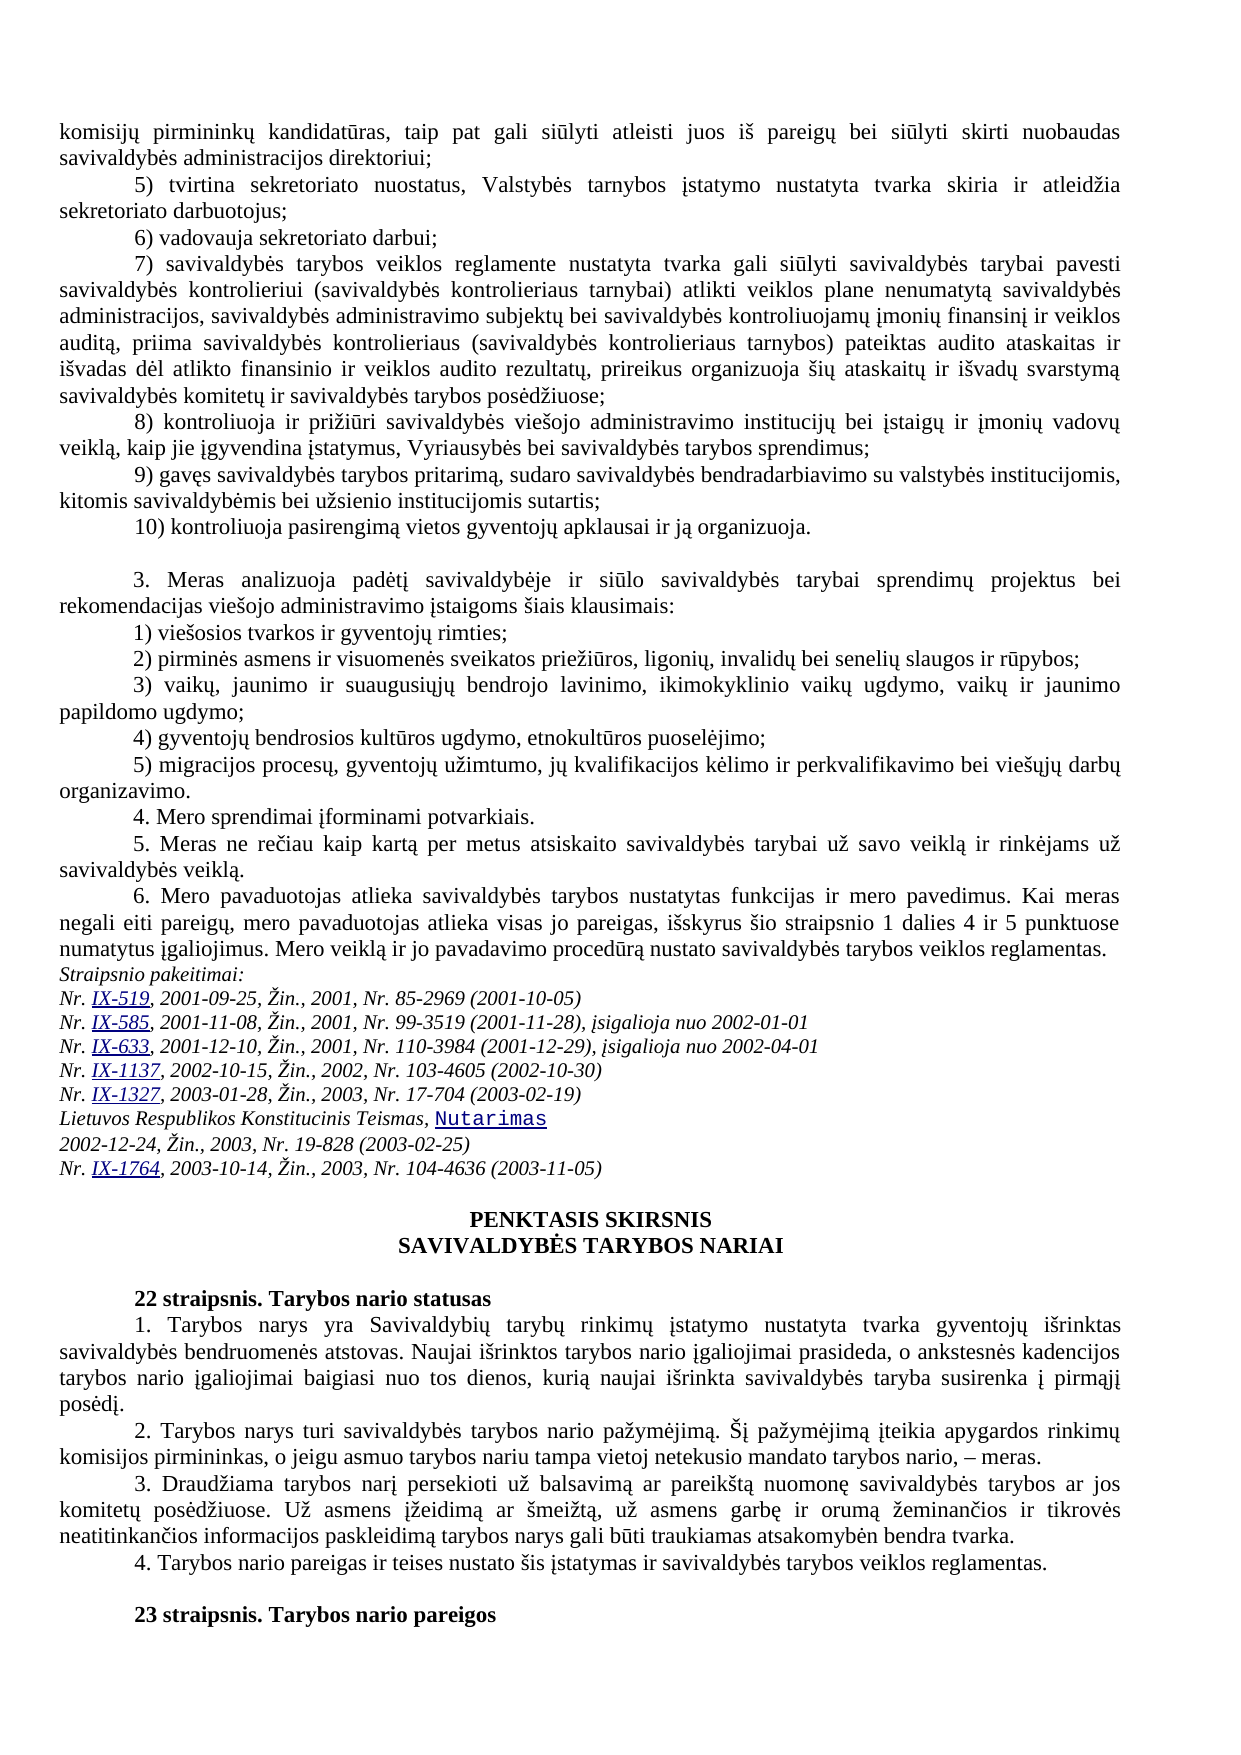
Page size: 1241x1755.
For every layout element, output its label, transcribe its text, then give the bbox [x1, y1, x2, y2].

text 9) gavęs savivaldybės tarybos pritarimą, sudaro savivaldybės bendradarbiavimo su valstybės institucijomis, kitomis savivaldybėmis bei užsienio institucijomis sutartis; [59, 461, 1122, 513]
subtitle PENKTASIS SKIRSNIS [59, 1206, 1122, 1232]
text Nr. IX-1137, 2002-10-15, Žin., 2002, Nr. 103-4605 (2002-10-30) [59, 1058, 1122, 1082]
text 5) migracijos procesų, gyventojų užimtumo, jų kvalifikacijos kėlimo ir perkvalifikavimo bei viešųjų darbų organizavimo. [59, 751, 1122, 803]
text Nr. IX-1327, 2003-01-28, Žin., 2003, Nr. 17-704 (2003-02-19) [59, 1082, 1122, 1106]
text Nr. IX-585, 2001-11-08, Žin., 2001, Nr. 99-3519 (2001-11-28), įsigalioja nuo 2002-01-01 [59, 1009, 1122, 1034]
text 4. Tarybos nario pareigas ir teises nustato šis įstatymas ir savivaldybės tarybos veiklos reglamentas. [59, 1549, 1122, 1575]
text 2002-12-24, Žin., 2003, Nr. 19-828 (2003-02-25) [59, 1132, 1122, 1156]
text 3. Draudžiama tarybos narį persekioti už balsavimą ar pareikštą nuomonę savivaldybės tarybos ar jos komitetų posėdžiuose. Už asmens įžeidimą ar šmeižtą, už asmens garbę ir orumą žeminančios ir tikrovės neatitinkančios informacijos paskleidimą tarybos narys gali būti traukiamas atsakomybėn bendra tvarka. [59, 1469, 1122, 1549]
text 7) savivaldybės tarybos veiklos reglamente nustatyta tvarka gali siūlyti savivaldybės tarybai pavesti savivaldybės kontrolieriui (savivaldybės kontrolieriaus tarnybai) atlikti veiklos plane nenumatytą savivaldybės administracijos, savivaldybės administravimo subjektų bei savivaldybės kontroliuojamų įmonių finansinį ir veiklos auditą, priima savivaldybės kontrolieriaus (savivaldybės kontrolieriaus tarnybos) pateiktas audito ataskaitas ir išvadas dėl atlikto finansinio ir veiklos audito rezultatų, prireikus organizuoja šių ataskaitų ir išvadų svarstymą savivaldybės komitetų ir savivaldybės tarybos posėdžiuose; [59, 250, 1122, 408]
text 5) tvirtina sekretoriato nuostatus, Valstybės tarnybos įstatymo nustatyta tvarka skiria ir atleidžia sekretoriato darbuotojus; [59, 171, 1122, 223]
text 22 straipsnis. Tarybos nario statusas [59, 1285, 1122, 1311]
text Lietuvos Respublikos Konstitucinis Teismas, Nutarimas [59, 1106, 1122, 1132]
text 10) kontroliuoja pasirengimą vietos gyventojų apklausai ir ją organizuoja. [59, 513, 1122, 540]
text 6) vadovauja sekretoriato darbui; [59, 223, 1122, 250]
text 4. Mero sprendimai įforminami potvarkiais. [59, 803, 1122, 830]
text komisijų pirmininkų kandidatūras, taip pat gali siūlyti atleisti juos iš pareigų bei siūlyti skirti nuobaudas savivaldybės administracijos direktoriui; [59, 118, 1122, 171]
text 1) viešosios tvarkos ir gyventojų rimties; [59, 619, 1122, 645]
text SAVIVALDYBĖS TARYBOS NARIAI [59, 1232, 1122, 1259]
text 1. Tarybos narys yra Savivaldybių tarybų rinkimų įstatymo nustatyta tvarka gyventojų išrinktas savivaldybės bendruomenės atstovas. Naujai išrinktos tarybos nario įgaliojimai prasideda, o ankstesnės kadencijos tarybos nario įgaliojimai baigiasi nuo tos dienos, kurią naujai išrinkta savivaldybės taryba susirenka į pirmąjį posėdį. [59, 1311, 1122, 1417]
text Nr. IX-633, 2001-12-10, Žin., 2001, Nr. 110-3984 (2001-12-29), įsigalioja nuo 2002-04-01 [59, 1034, 1122, 1058]
text Straipsnio pakeitimai: [59, 961, 1122, 986]
text 3. Meras analizuoja padėtį savivaldybėje ir siūlo savivaldybės tarybai sprendimų projektus bei rekomendacijas viešojo administravimo įstaigoms šiais klausimais: [59, 566, 1122, 619]
text 2. Tarybos narys turi savivaldybės tarybos nario pažymėjimą. Šį pažymėjimą įteikia apygardos rinkimų komisijos pirmininkas, o jeigu asmuo tarybos nariu tampa vietoj netekusio mandato tarybos nario, – meras. [59, 1417, 1122, 1469]
text Nr. IX-519, 2001-09-25, Žin., 2001, Nr. 85-2969 (2001-10-05) [59, 986, 1122, 1009]
text 23 straipsnis. Tarybos nario pareigos [59, 1601, 1122, 1628]
text 5. Meras ne rečiau kaip kartą per metus atsiskaito savivaldybės tarybai už savo veiklą ir rinkėjams už savivaldybės veiklą. [59, 830, 1122, 882]
text 2) pirminės asmens ir visuomenės sveikatos priežiūros, ligonių, invalidų bei senelių slaugos ir rūpybos; [59, 645, 1122, 672]
text 4) gyventojų bendrosios kultūros ugdymo, etnokultūros puoselėjimo; [59, 724, 1122, 751]
text Nr. IX-1764, 2003-10-14, Žin., 2003, Nr. 104-4636 (2003-11-05) [59, 1156, 1122, 1180]
text 3) vaikų, jaunimo ir suaugusiųjų bendrojo lavinimo, ikimokyklinio vaikų ugdymo, vaikų ir jaunimo papildomo ugdymo; [59, 672, 1122, 724]
text 6. Mero pavaduotojas atlieka savivaldybės tarybos nustatytas funkcijas ir mero pavedimus. Kai meras negali eiti pareigų, mero pavaduotojas atlieka visas jo pareigas, išskyrus šio straipsnio 1 dalies 4 ir 5 punktuose numatytus įgaliojimus. Mero veiklą ir jo pavadavimo procedūrą nustato savivaldybės tarybos veiklos reglamentas. [59, 882, 1122, 961]
text 8) kontroliuoja ir prižiūri savivaldybės viešojo administravimo institucijų bei įstaigų ir įmonių vadovų veiklą, kaip jie įgyvendina įstatymus, Vyriausybės bei savivaldybės tarybos sprendimus; [59, 408, 1122, 461]
